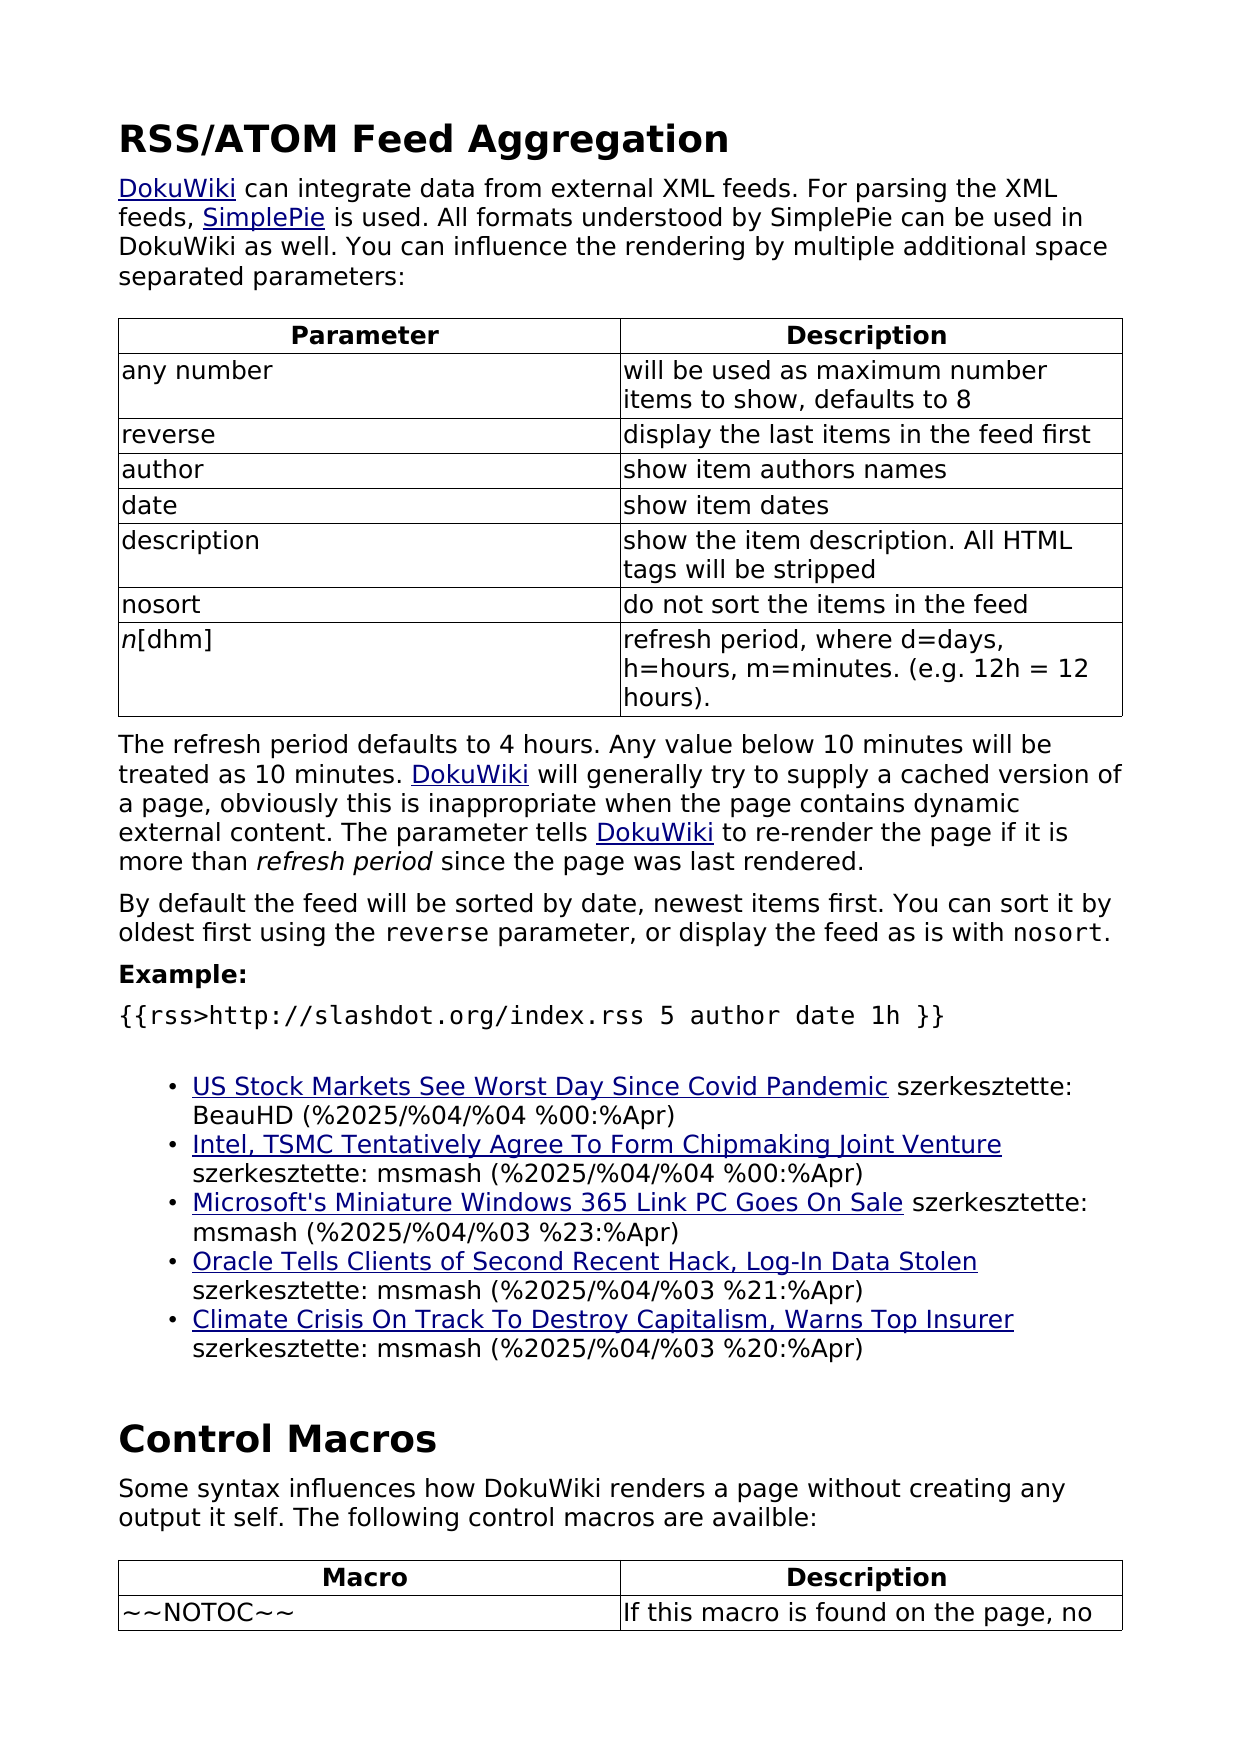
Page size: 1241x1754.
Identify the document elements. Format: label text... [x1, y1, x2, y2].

list Climate Crisis On Track To Destroy Capitalism, Warns Top Insurer szerkesztette: msmash (%2025/%04/%03 %20:%Apr) [177, 1305, 1122, 1363]
table_cell reverse [119, 419, 620, 453]
text {{rss>http://slashdot.org/index.rss 5 author date 1h }} [118, 1001, 1122, 1031]
table_cell description [119, 524, 620, 587]
text DokuWiki can integrate data from external XML feeds. For parsing the XML feeds, SimplePie is used. All formats understood by SimplePie can be used in DokuWiki as well. You can influence the rendering by multiple additional space separated parameters: [118, 174, 1122, 291]
table_cell any number [119, 354, 620, 418]
text The refresh period defaults to 4 hours. Any value below 10 minutes will be treated as 10 minutes. DokuWiki will generally try to supply a cached version of a page, obviously this is inappropriate when the page contains dynamic external content. The parameter tells DokuWiki to re-render the page if it is more than refresh period since the page was last rendered. [118, 731, 1122, 876]
table_cell n[dhm] [119, 623, 620, 716]
table_cell author [119, 454, 620, 488]
text Some syntax influences how DokuWiki renders a page without creating any output it self. The following control macros are availble: [118, 1474, 1122, 1532]
list US Stock Markets See Worst Day Since Covid Pandemic szerkesztette: BeauHD (%2025/%04/%04 %00:%Apr) [177, 1072, 1122, 1130]
list Oracle Tells Clients of Second Recent Hack, Log-In Data Stolen szerkesztette: msmash (%2025/%04/%03 %21:%Apr) [177, 1247, 1122, 1305]
table_header Description [621, 1561, 1122, 1595]
list Intel, TSMC Tentatively Agree To Form Chipmaking Joint Venture szerkesztette: msmash (%2025/%04/%04 %00:%Apr) [177, 1130, 1122, 1188]
table_cell date [119, 489, 620, 523]
table_cell ~~NOTOC~~ [119, 1596, 620, 1630]
table_cell will be used as maximum number items to show, defaults to 8 [621, 354, 1122, 418]
table_header Parameter [119, 319, 620, 353]
table_cell show the item description. All HTML tags will be stripped [621, 524, 1122, 587]
table_cell nosort [119, 588, 620, 622]
table_header Description [621, 319, 1122, 353]
table_cell show item authors names [621, 454, 1122, 488]
table_cell If this macro is found on the page, no [621, 1596, 1122, 1630]
subtitle RSS/ATOM Feed Aggregation [118, 118, 1122, 162]
text By default the feed will be sorted by date, newest items first. You can sort it by oldest first using the reverse parameter, or display the feed as is with nosort. [118, 889, 1122, 947]
list Microsoft's Miniature Windows 365 Link PC Goes On Sale szerkesztette: msmash (%2025/%04/%03 %23:%Apr) [177, 1188, 1122, 1247]
table_header Macro [119, 1561, 620, 1595]
table_cell refresh period, where d=days, h=hours, m=minutes. (e.g. 12h = 12 hours). [621, 623, 1122, 716]
table_cell do not sort the items in the feed [621, 588, 1122, 622]
text Example: [118, 960, 1122, 989]
table_cell show item dates [621, 489, 1122, 523]
subtitle Control Macros [118, 1418, 1122, 1462]
table_cell display the last items in the feed first [621, 419, 1122, 453]
